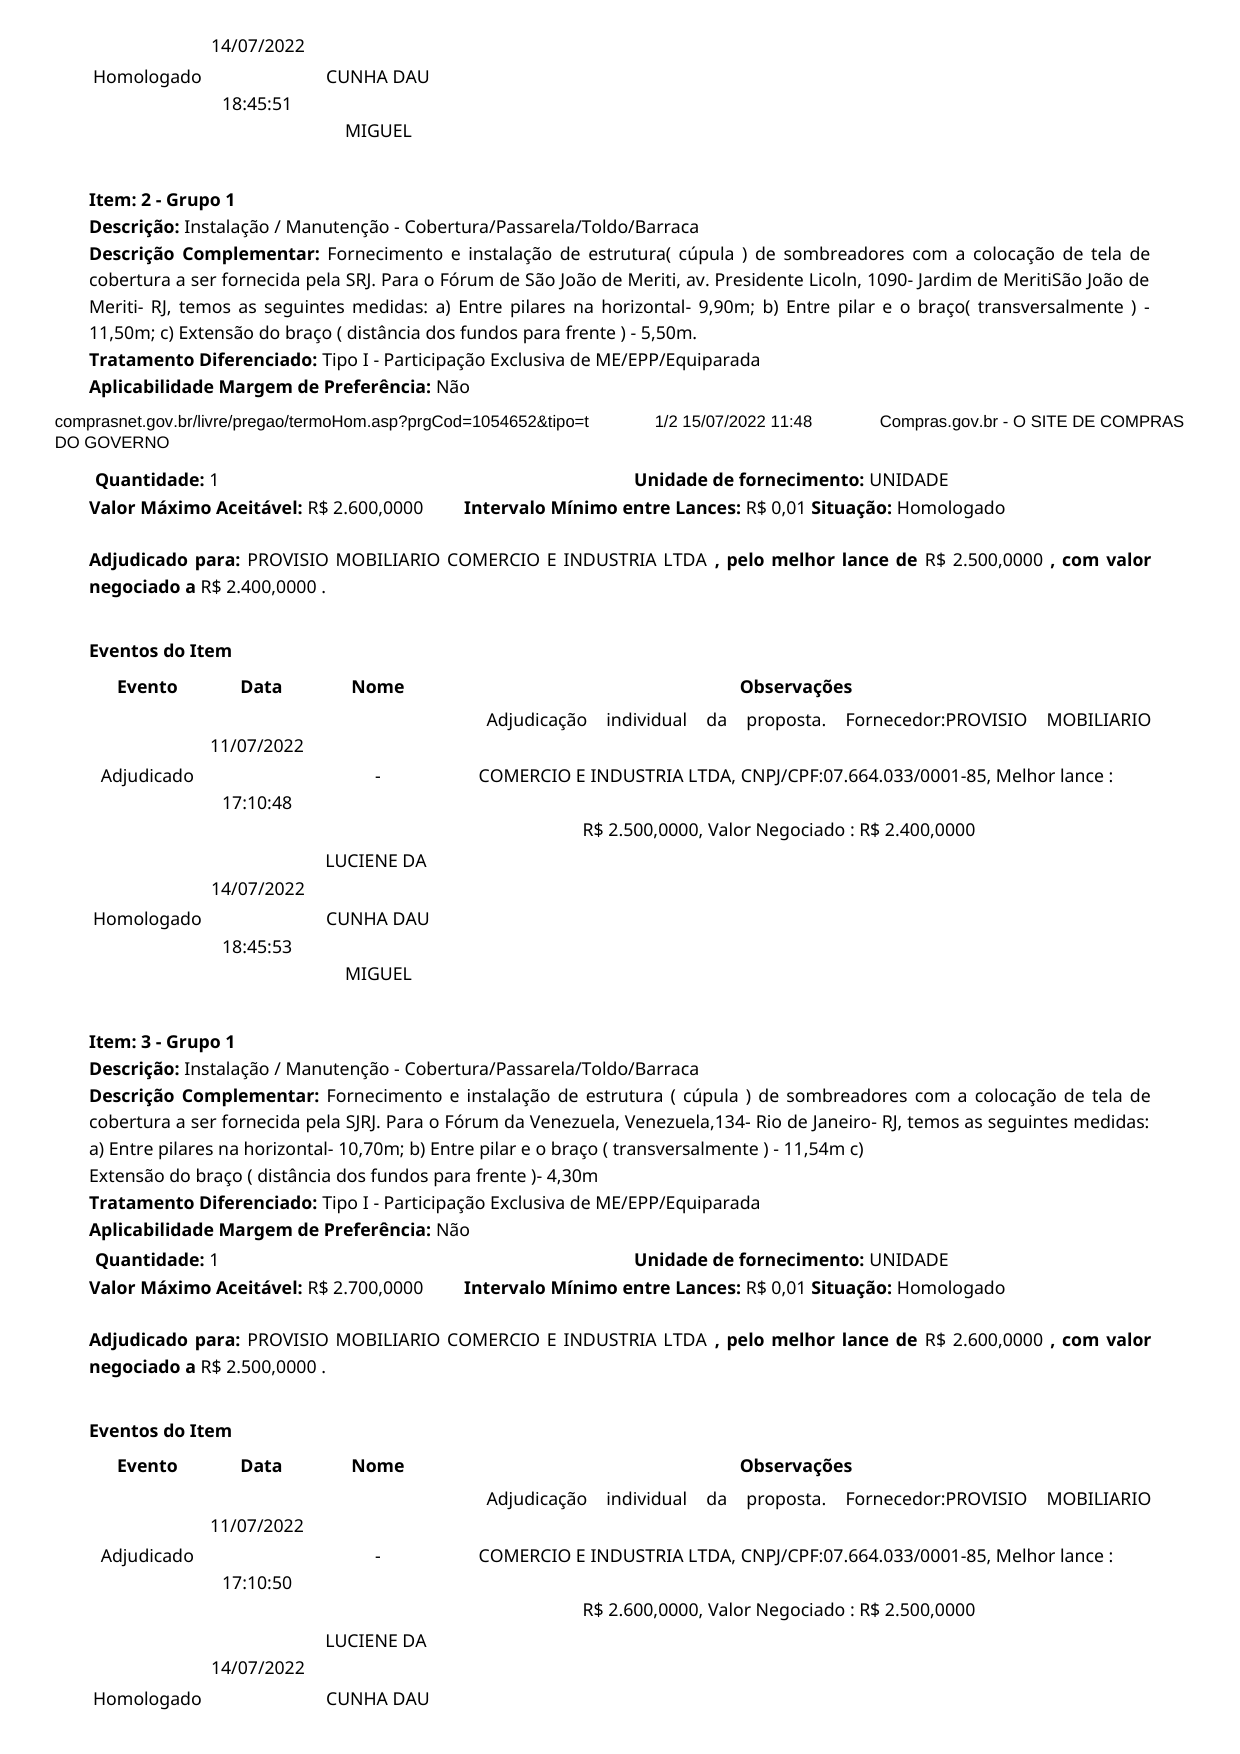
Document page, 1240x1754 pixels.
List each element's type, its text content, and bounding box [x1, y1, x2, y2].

text 18:45:53 [222, 934, 1152, 958]
text Eventos do Item [89, 638, 1089, 663]
text Evento Data Nome Observações [55, 671, 1184, 699]
text 17:10:48 [222, 790, 1152, 814]
text Valor Máximo Aceitável: R$ 2.600,0000 Intervalo Mínimo entre Lances: R$ 0,01 Situação: Homologado [89, 495, 1089, 519]
text Extensão do braço ( distância dos fundos para frente )- 4,30m [89, 1163, 1152, 1187]
text Descrição Complementar: Fornecimento e instalação de estrutura( cúpula ) de sombreadores com a colocação de tela de cobertura a ser fornecida pela SRJ. Para o Fórum de São João de Meriti, av. Presidente Licoln, 1090- Jardim de MeritiSão João de Meriti- RJ, temos as seguintes medidas: a) Entre pilares na horizontal- 9,90m; b) Entre pilar e o braço( transversalmente ) - 11,50m; c) Extensão do braço ( distância dos fundos para frente ) - 5,50m. [89, 241, 1152, 345]
text Quantidade: 1 Unidade de fornecimento: UNIDADE [55, 464, 1184, 492]
text Valor Máximo Aceitável: R$ 2.700,0000 Intervalo Mínimo entre Lances: R$ 0,01 Situação: Homologado [89, 1275, 1089, 1299]
text 14/07/2022 [211, 1656, 1152, 1680]
text Descrição: Instalação / Manutenção - Cobertura/Passarela/Toldo/Barraca [89, 1056, 1152, 1080]
text R$ 2.600,0000, Valor Negociado : R$ 2.500,0000 [582, 1597, 1152, 1621]
text 14/07/2022 [211, 34, 1152, 58]
text 18:45:51 [222, 92, 1152, 116]
text 17:10:50 [222, 1570, 1152, 1594]
text 14/07/2022 [211, 876, 1152, 900]
text Quantidade: 1 Unidade de fornecimento: UNIDADE [55, 1244, 1184, 1272]
text Eventos do Item [89, 1418, 1089, 1442]
text Adjudicado para: PROVISIO MOBILIARIO COMERCIO E INDUSTRIA LTDA , pelo melhor lance de R$ 2.500,0000 , com valor negociado a R$ 2.400,0000 . [89, 548, 1152, 598]
text LUCIENE DA [325, 1629, 1152, 1653]
text Tratamento Diferenciado: Tipo I - Participação Exclusiva de ME/EPP/Equiparada [89, 1190, 1152, 1214]
text comprasnet.gov.br/livre/pregao/termoHom.asp?prgCod=1054652&tipo=t 1/2 15/07/2022 11:48 Compras.gov.br - O SITE DE COMPRAS DO GOVERNO [54, 412, 1184, 452]
text Item: 3 - Grupo 1 [89, 1029, 1089, 1053]
text Descrição: Instalação / Manutenção - Cobertura/Passarela/Toldo/Barraca [89, 214, 1152, 238]
text Descrição Complementar: Fornecimento e instalação de estrutura ( cúpula ) de sombreadores com a colocação de tela de cobertura a ser fornecida pela SJRJ. Para o Fórum da Venezuela, Venezuela,134- Rio de Janeiro- RJ, temos as seguintes medidas: a) Entre pilares na horizontal- 10,70m; b) Entre pilar e o braço ( transversalmente ) - 11,54m c) [89, 1083, 1152, 1161]
text MIGUEL [345, 961, 1152, 985]
text Evento Data Nome Observações [55, 1451, 1184, 1479]
text Aplicabilidade Margem de Preferência: Não [89, 1217, 1089, 1241]
text Homologado CUNHA DAU [55, 1683, 1184, 1711]
text Adjudicado para: PROVISIO MOBILIARIO COMERCIO E INDUSTRIA LTDA , pelo melhor lance de R$ 2.600,0000 , com valor negociado a R$ 2.500,0000 . [89, 1328, 1152, 1378]
text Adjudicado - COMERCIO E INDUSTRIA LTDA, CNPJ/CPF:07.664.033/0001-85, Melhor lance : [55, 761, 1184, 789]
text Adjudicado - COMERCIO E INDUSTRIA LTDA, CNPJ/CPF:07.664.033/0001-85, Melhor lance : [55, 1540, 1184, 1568]
text Homologado CUNHA DAU [55, 903, 1184, 931]
text Tratamento Diferenciado: Tipo I - Participação Exclusiva de ME/EPP/Equiparada [89, 348, 1152, 372]
text Adjudicação individual da proposta. Fornecedor:PROVISIO MOBILIARIO 11/07/2022 [210, 707, 1152, 758]
text LUCIENE DA [325, 849, 1152, 873]
text Adjudicação individual da proposta. Fornecedor:PROVISIO MOBILIARIO 11/07/2022 [210, 1487, 1152, 1538]
text Aplicabilidade Margem de Preferência: Não [89, 375, 1089, 399]
text Homologado CUNHA DAU [55, 61, 1184, 89]
text R$ 2.500,0000, Valor Negociado : R$ 2.400,0000 [582, 817, 1152, 841]
text Item: 2 - Grupo 1 [89, 187, 1089, 211]
text MIGUEL [345, 119, 1152, 143]
